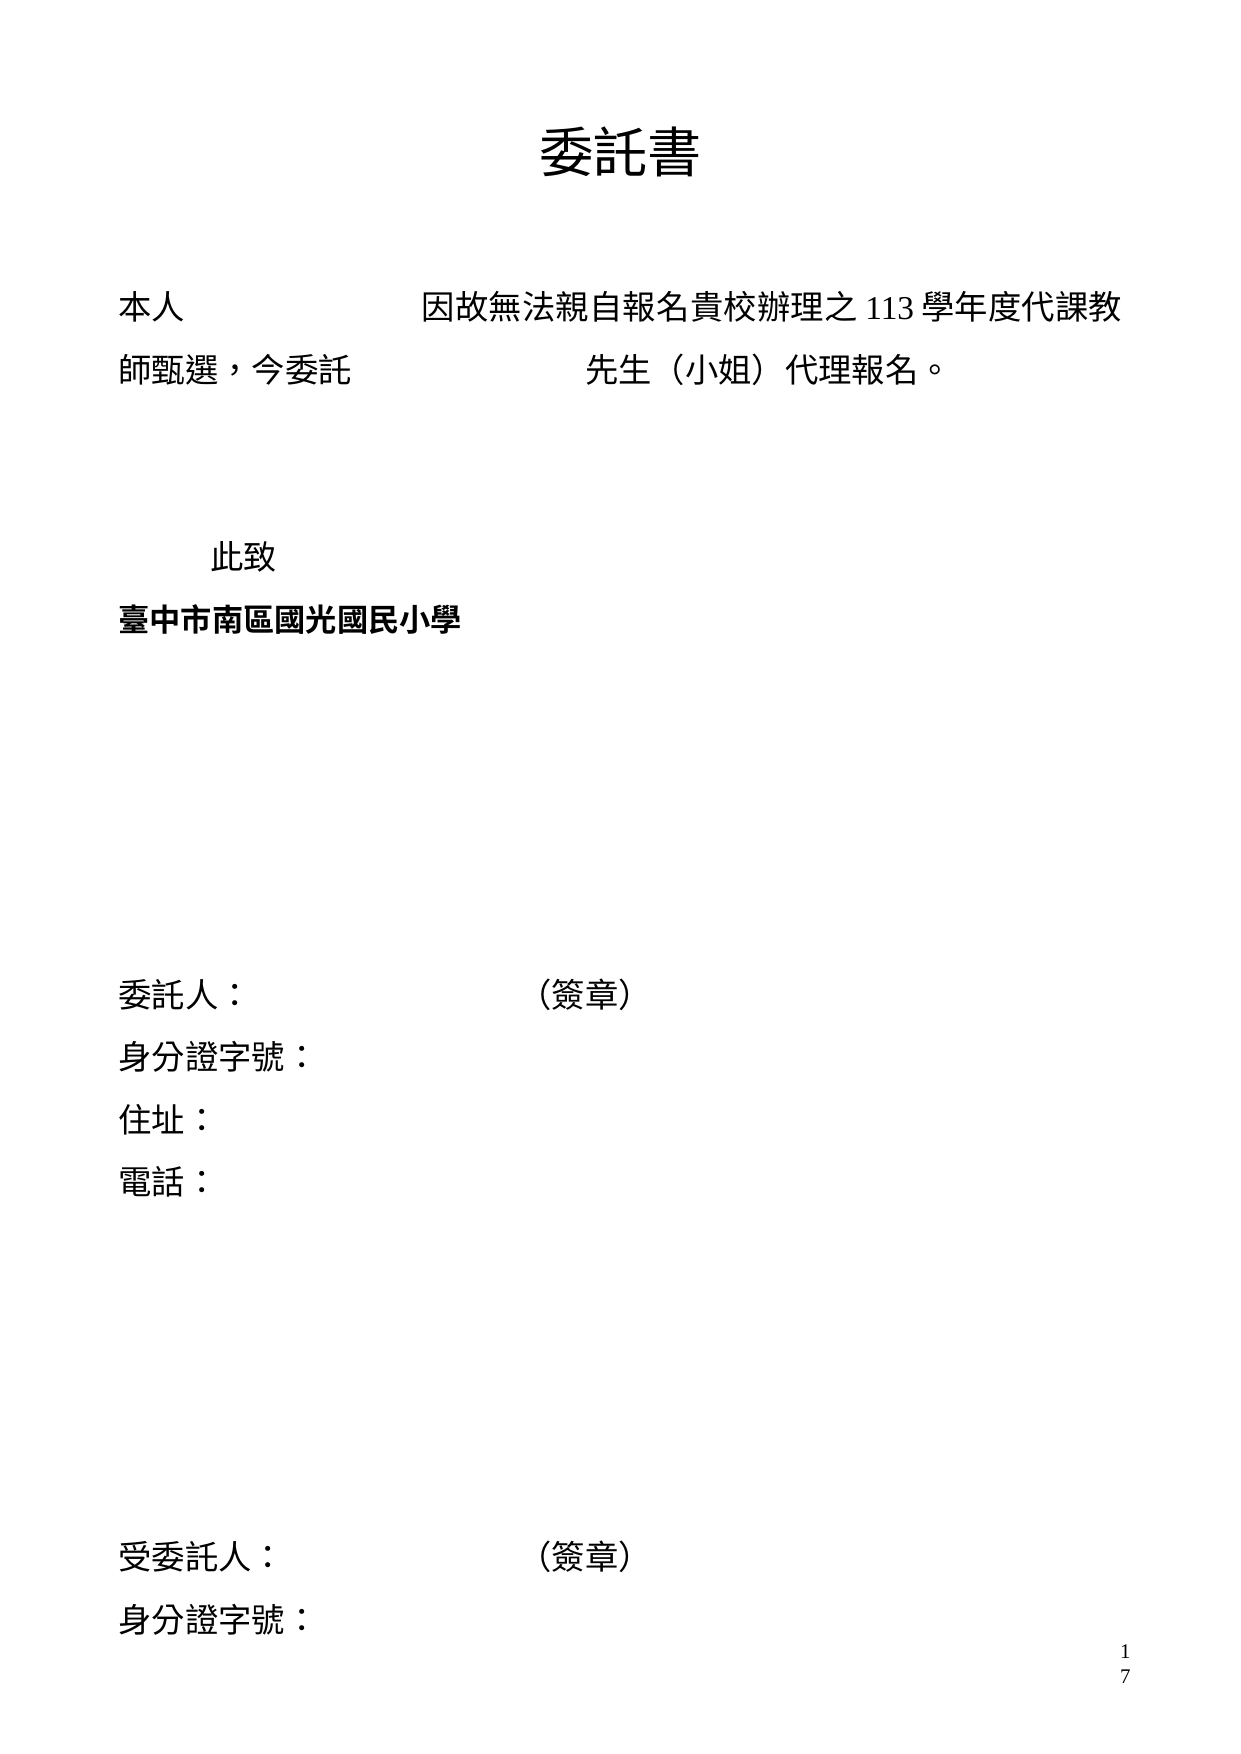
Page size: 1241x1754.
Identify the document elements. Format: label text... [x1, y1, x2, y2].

text 身分證字號： [118, 1576, 1122, 1638]
text 本人 因故無法親自報名貴校辦理之113學年度代課教師甄選，今委託 先生（小姐）代理報名。 [118, 263, 1122, 388]
text 委託書 [118, 76, 1122, 201]
text 委託人： （簽章） [118, 951, 1122, 1013]
text 住址： [118, 1076, 1122, 1138]
text 電話： [118, 1138, 1122, 1201]
text 臺中市南區國光國民小學 [118, 576, 1122, 638]
text 此致 [118, 513, 1122, 576]
text 身分證字號： [118, 1013, 1122, 1076]
text 受委託人： （簽章） [118, 1513, 1122, 1576]
